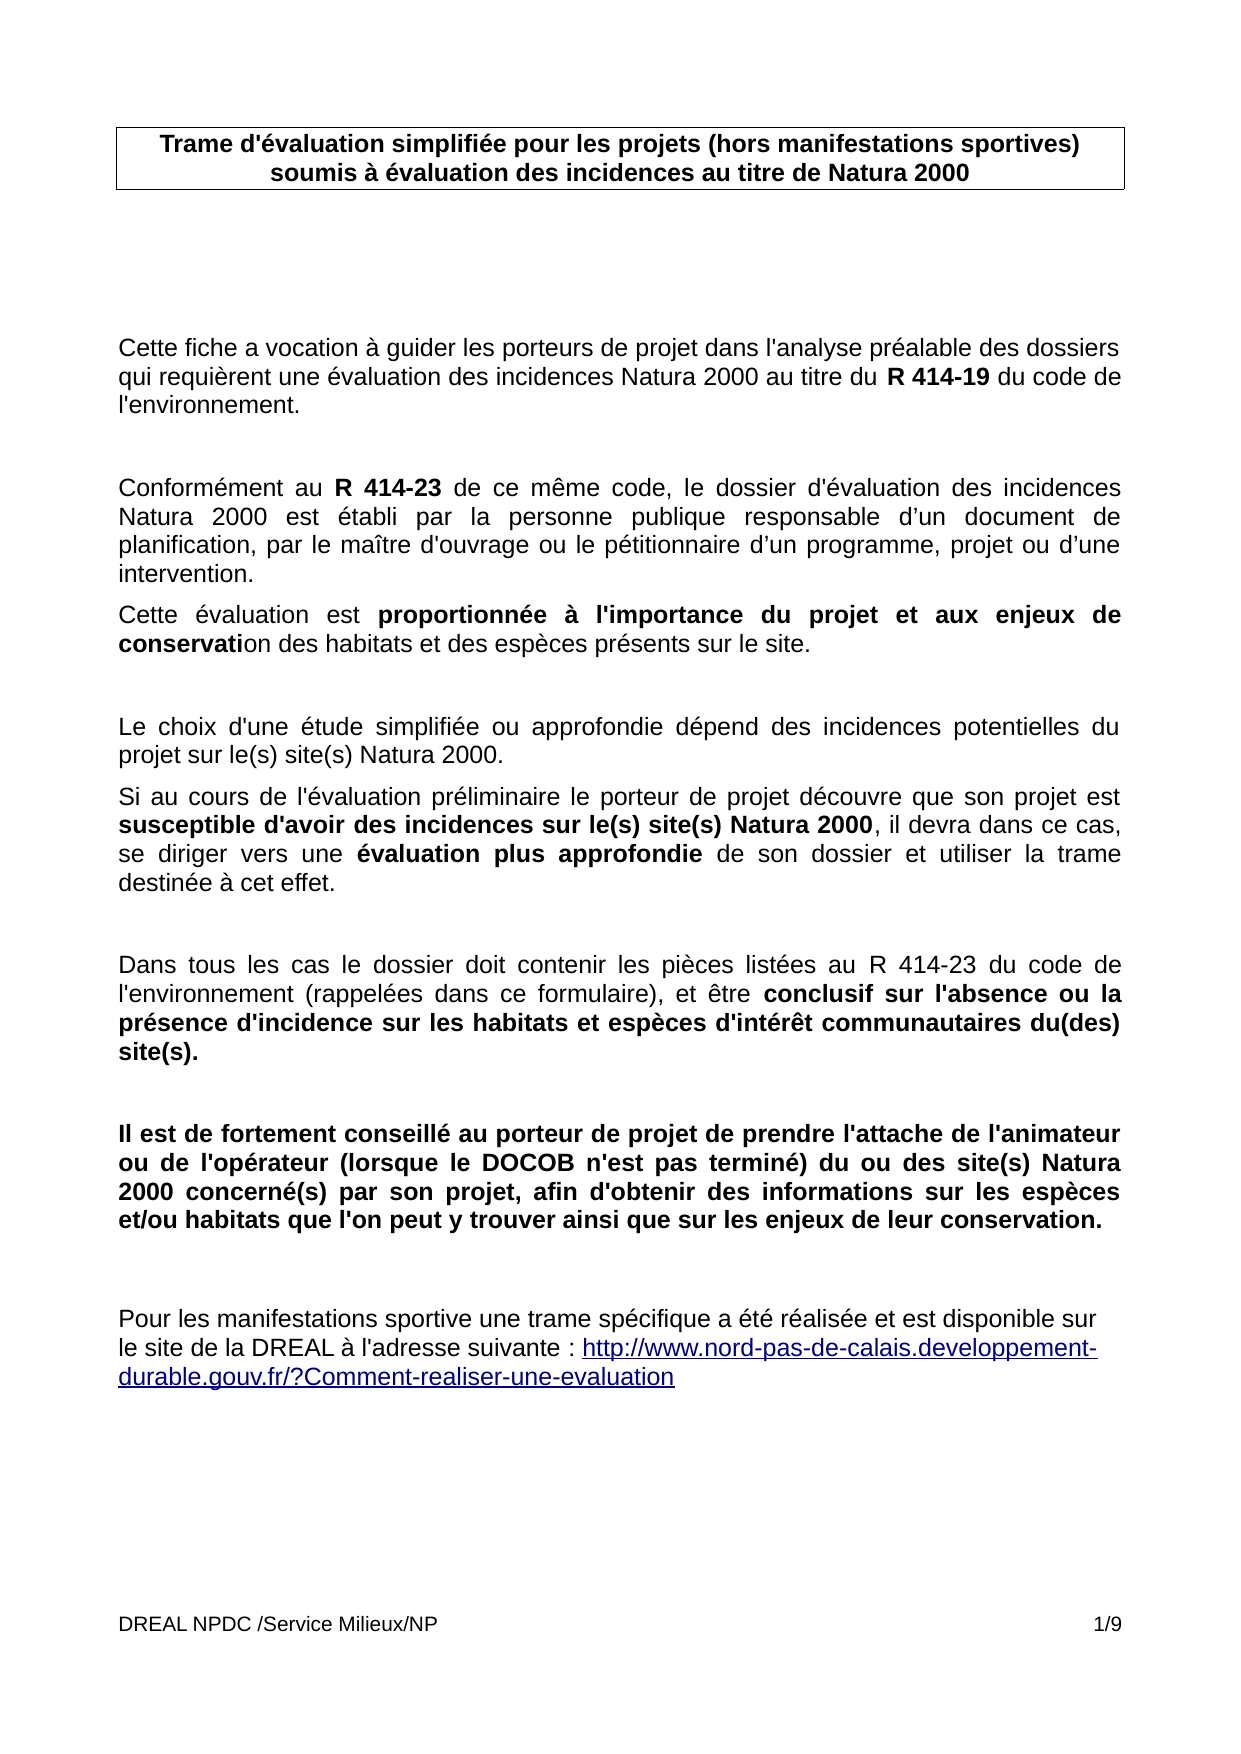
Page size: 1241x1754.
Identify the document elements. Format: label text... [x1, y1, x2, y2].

text Pour les manifestations sportive une trame spécifique a été réalisée et est disponible sur le site de la DREAL à l'adresse suivante : http://www.nord-pas-de-calais.developpement-durable.gouv.fr/?Comment-realiser-une-evaluation [118, 1304, 1122, 1390]
text Si au cours de l'évaluation préliminaire le porteur de projet découvre que son projet est susceptible d'avoir des incidences sur le(s) site(s) Natura 2000, il devra dans ce cas, se diriger vers une évaluation plus approfondie de son dossier et utiliser la trame destinée à cet effet. [118, 782, 1122, 897]
text Conformément au R 414-23 de ce même code, le dossier d'évaluation des incidences Natura 2000 est établi par la personne publique responsable d’un document de planification, par le maître d'ouvrage ou le pétitionnaire d’un programme, projet ou d’une intervention. [118, 473, 1122, 588]
text Dans tous les cas le dossier doit contenir les pièces listées au R 414-23 du code de l'environnement (rappelées dans ce formulaire), et être conclusif sur l'absence ou la présence d'incidence sur les habitats et espèces d'intérêt communautaires du(des) site(s). [118, 950, 1122, 1065]
text Le choix d'une étude simplifiée ou approfondie dépend des incidences potentielles du projet sur le(s) site(s) Natura 2000. [118, 712, 1122, 769]
text Cette fiche a vocation à guider les porteurs de projet dans l'analyse préalable des dossiers qui requièrent une évaluation des incidences Natura 2000 au titre du R 414-19 du code de l'environnement. [118, 333, 1122, 419]
text Cette évaluation est proportionnée à l'importance du projet et aux enjeux de conservation des habitats et des espèces présents sur le site. [118, 600, 1122, 658]
text Trame d'évaluation simplifiée pour les projets (hors manifestations sportives) soumis à évaluation des incidences au titre de Natura 2000 [117, 128, 1124, 189]
text Il est de fortement conseillé au porteur de projet de prendre l'attache de l'animateur ou de l'opérateur (lorsque le DOCOB n'est pas terminé) du ou des site(s) Natura 2000 concerné(s) par son projet, afin d'obtenir des informations sur les espèces et/ou habitats que l'on peut y trouver ainsi que sur les enjeux de leur conservation. [118, 1119, 1122, 1234]
